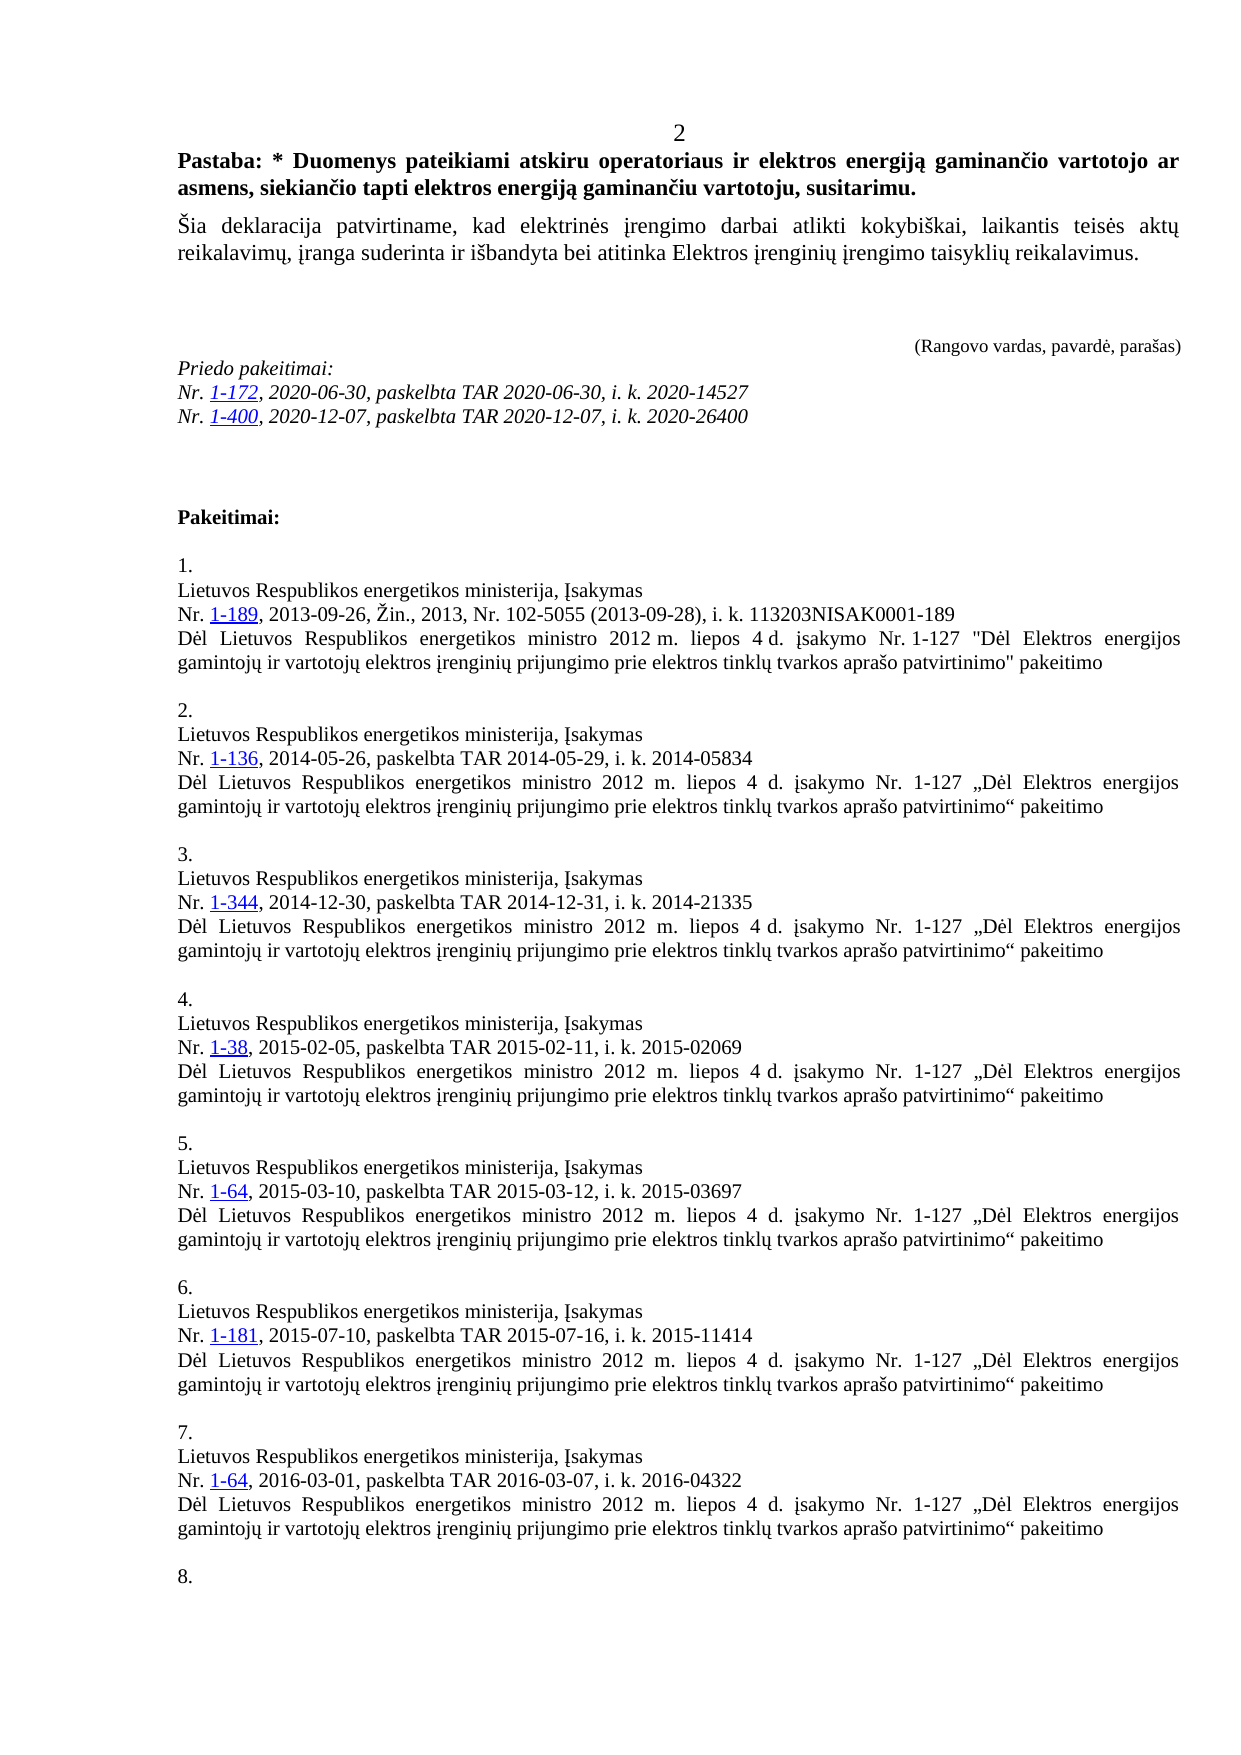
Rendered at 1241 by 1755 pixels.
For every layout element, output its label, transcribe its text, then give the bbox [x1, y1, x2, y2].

text Priedo pakeitimai: [177, 356, 1181, 380]
text Nr. 1-38, 2015-02-05, paskelbta TAR 2015-02-11, i. k. 2015-02069 [177, 1035, 1181, 1059]
text Šia deklaracija patvirtiname, kad elektrinės įrengimo darbai atlikti kokybiškai, laikantis teisės aktų reikalavimų, įranga suderinta ir išbandyta bei atitinka Elektros įrenginių įrengimo taisyklių reikalavimus. [177, 212, 1181, 265]
text Nr. 1-64, 2016-03-01, paskelbta TAR 2016-03-07, i. k. 2016-04322 [177, 1468, 1181, 1492]
text 1. [177, 553, 1181, 577]
text 8. [177, 1564, 1181, 1588]
text 5. [177, 1131, 1181, 1155]
text Dėl Lietuvos Respublikos energetikos ministro 2012 m. liepos 4 d. įsakymo Nr. 1-127 „Dėl Elektros energijos gamintojų ir vartotojų elektros įrenginių prijungimo prie elektros tinklų tvarkos aprašo patvirtinimo“ pakeitimo [177, 770, 1181, 818]
text Pastaba: * Duomenys pateikiami atskiru operatoriaus ir elektros energiją gaminančio vartotojo ar asmens, siekiančio tapti elektros energiją gaminančiu vartotoju, susitarimu. [177, 148, 1181, 200]
text 7. [177, 1420, 1181, 1444]
text Lietuvos Respublikos energetikos ministerija, Įsakymas [177, 722, 1181, 746]
text Lietuvos Respublikos energetikos ministerija, Įsakymas [177, 1444, 1181, 1468]
text Pakeitimai: [177, 505, 1181, 529]
text Nr. 1-181, 2015-07-10, paskelbta TAR 2015-07-16, i. k. 2015-11414 [177, 1323, 1181, 1347]
text Nr. 1-172, 2020-06-30, paskelbta TAR 2020-06-30, i. k. 2020-14527 [177, 380, 1181, 404]
text Nr. 1-64, 2015-03-10, paskelbta TAR 2015-03-12, i. k. 2015-03697 [177, 1179, 1181, 1203]
text Nr. 1-189, 2013-09-26, Žin., 2013, Nr. 102-5055 (2013-09-28), i. k. 113203NISAK0001-189 [177, 602, 1181, 626]
text Dėl Lietuvos Respublikos energetikos ministro 2012 m. liepos 4 d. įsakymo Nr. 1-127 "Dėl Elektros energijos gamintojų ir vartotojų elektros įrenginių prijungimo prie elektros tinklų tvarkos aprašo patvirtinimo" pakeitimo [177, 626, 1181, 674]
text 6. [177, 1275, 1181, 1299]
text Lietuvos Respublikos energetikos ministerija, Įsakymas [177, 1011, 1181, 1035]
text 2. [177, 698, 1181, 722]
text Nr. 1-136, 2014-05-26, paskelbta TAR 2014-05-29, i. k. 2014-05834 [177, 746, 1181, 770]
text Lietuvos Respublikos energetikos ministerija, Įsakymas [177, 1155, 1181, 1179]
text Dėl Lietuvos Respublikos energetikos ministro 2012 m. liepos 4 d. įsakymo Nr. 1-127 „Dėl Elektros energijos gamintojų ir vartotojų elektros įrenginių prijungimo prie elektros tinklų tvarkos aprašo patvirtinimo“ pakeitimo [177, 1203, 1181, 1251]
text Lietuvos Respublikos energetikos ministerija, Įsakymas [177, 577, 1181, 602]
text Nr. 1-400, 2020-12-07, paskelbta TAR 2020-12-07, i. k. 2020-26400 [177, 404, 1181, 428]
text Dėl Lietuvos Respublikos energetikos ministro 2012 m. liepos 4 d. įsakymo Nr. 1-127 „Dėl Elektros energijos gamintojų ir vartotojų elektros įrenginių prijungimo prie elektros tinklų tvarkos aprašo patvirtinimo“ pakeitimo [177, 1492, 1181, 1540]
text Dėl Lietuvos Respublikos energetikos ministro 2012 m. liepos 4 d. įsakymo Nr. 1-127 „Dėl Elektros energijos gamintojų ir vartotojų elektros įrenginių prijungimo prie elektros tinklų tvarkos aprašo patvirtinimo“ pakeitimo [177, 914, 1181, 962]
text Dėl Lietuvos Respublikos energetikos ministro 2012 m. liepos 4 d. įsakymo Nr. 1-127 „Dėl Elektros energijos gamintojų ir vartotojų elektros įrenginių prijungimo prie elektros tinklų tvarkos aprašo patvirtinimo“ pakeitimo [177, 1059, 1181, 1107]
text (Rangovo vardas, pavardė, parašas) [177, 335, 1181, 356]
text Lietuvos Respublikos energetikos ministerija, Įsakymas [177, 866, 1181, 890]
text 3. [177, 842, 1181, 866]
text 4. [177, 987, 1181, 1011]
text Dėl Lietuvos Respublikos energetikos ministro 2012 m. liepos 4 d. įsakymo Nr. 1-127 „Dėl Elektros energijos gamintojų ir vartotojų elektros įrenginių prijungimo prie elektros tinklų tvarkos aprašo patvirtinimo“ pakeitimo [177, 1347, 1181, 1396]
text Lietuvos Respublikos energetikos ministerija, Įsakymas [177, 1299, 1181, 1323]
text Nr. 1-344, 2014-12-30, paskelbta TAR 2014-12-31, i. k. 2014-21335 [177, 890, 1181, 914]
